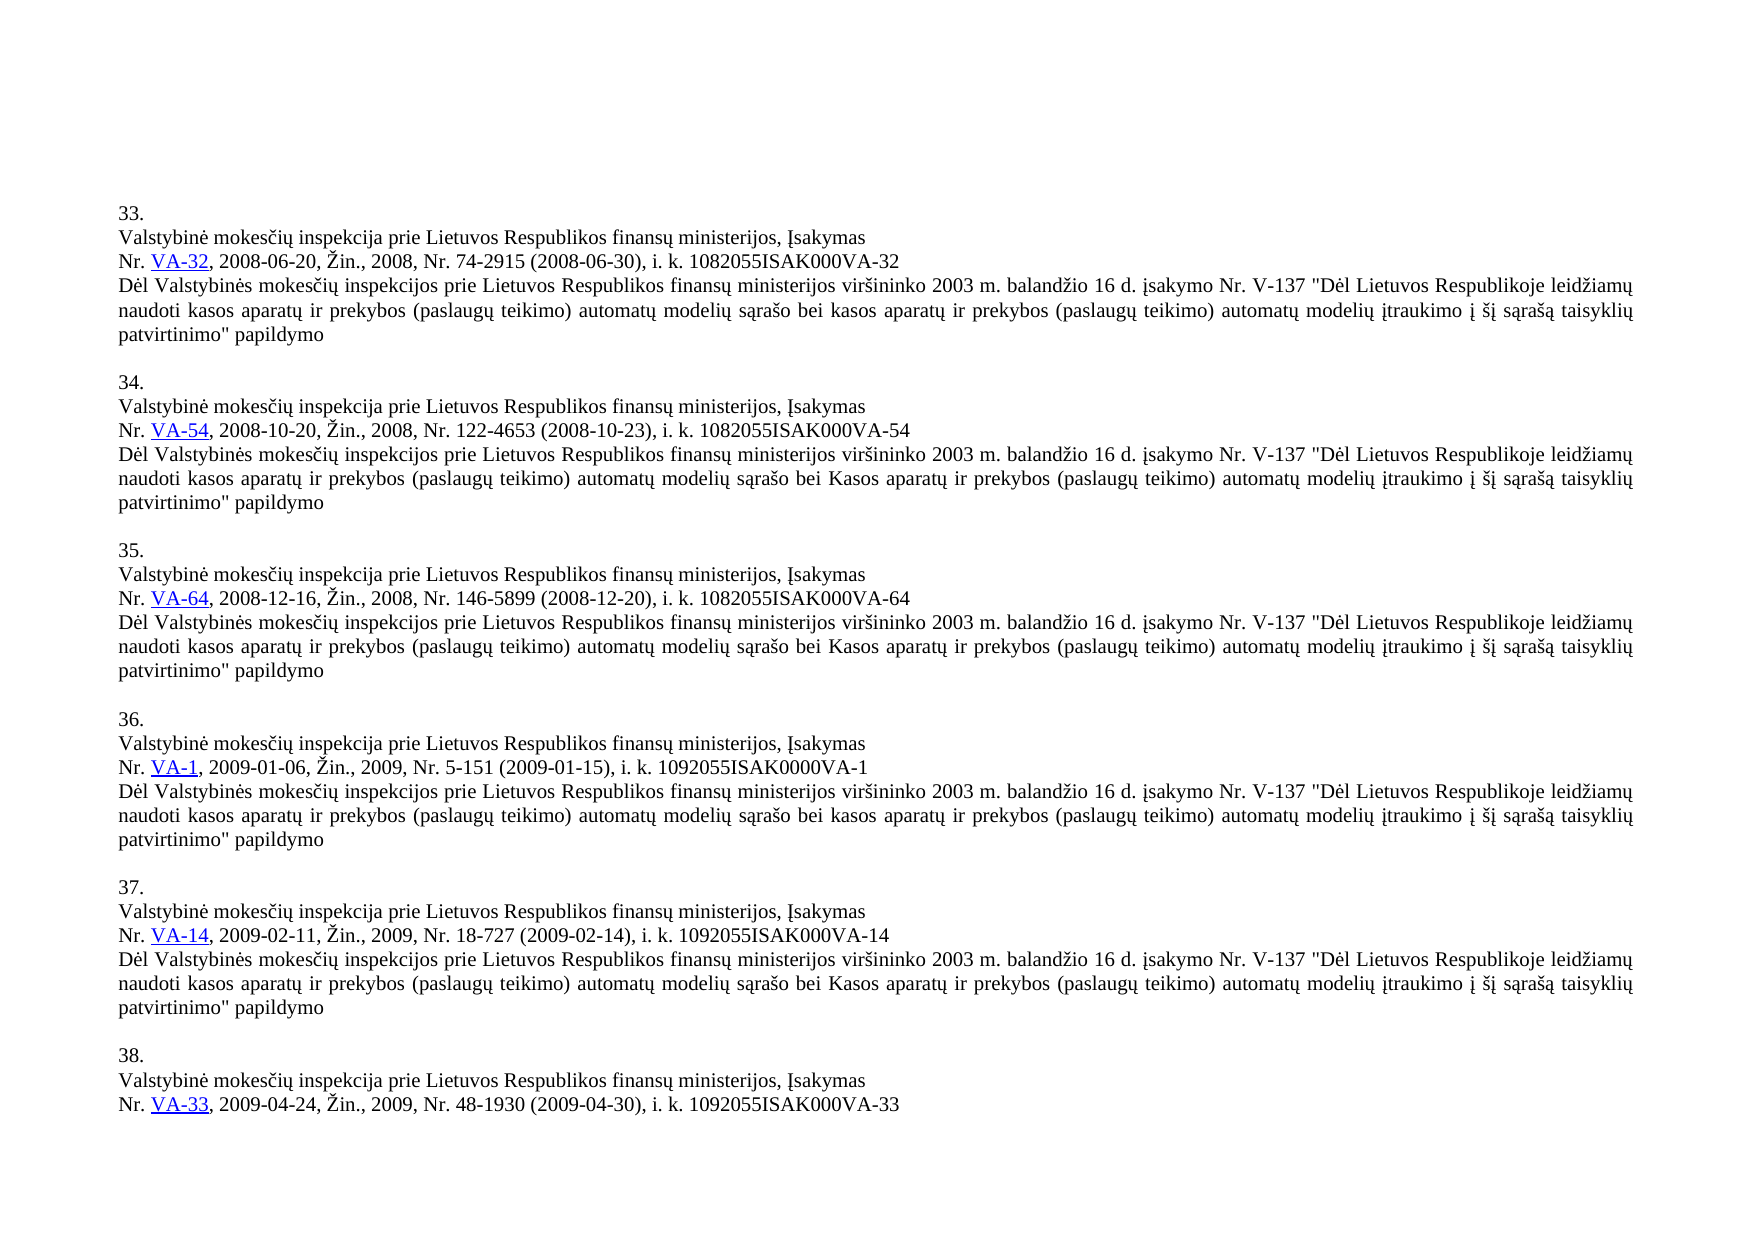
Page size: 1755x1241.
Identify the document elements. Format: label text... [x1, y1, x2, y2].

text 37. [118, 875, 1636, 899]
text Dėl Valstybinės mokesčių inspekcijos prie Lietuvos Respublikos finansų ministerijos viršininko 2003 m. balandžio 16 d. įsakymo Nr. V-137 "Dėl Lietuvos Respublikoje leidžiamų naudoti kasos aparatų ir prekybos (paslaugų teikimo) automatų modelių sąrašo bei Kasos aparatų ir prekybos (paslaugų teikimo) automatų modelių įtraukimo į šį sąrašą taisyklių patvirtinimo" papildymo [118, 947, 1636, 1019]
text Valstybinė mokesčių inspekcija prie Lietuvos Respublikos finansų ministerijos, Įsakymas [118, 394, 1636, 418]
text Nr. VA-32, 2008-06-20, Žin., 2008, Nr. 74-2915 (2008-06-30), i. k. 1082055ISAK000VA-32 [118, 249, 1636, 273]
text Valstybinė mokesčių inspekcija prie Lietuvos Respublikos finansų ministerijos, Įsakymas [118, 731, 1636, 755]
text Nr. VA-14, 2009-02-11, Žin., 2009, Nr. 18-727 (2009-02-14), i. k. 1092055ISAK000VA-14 [118, 923, 1636, 947]
text Dėl Valstybinės mokesčių inspekcijos prie Lietuvos Respublikos finansų ministerijos viršininko 2003 m. balandžio 16 d. įsakymo Nr. V-137 "Dėl Lietuvos Respublikoje leidžiamų naudoti kasos aparatų ir prekybos (paslaugų teikimo) automatų modelių sąrašo bei Kasos aparatų ir prekybos (paslaugų teikimo) automatų modelių įtraukimo į šį sąrašą taisyklių patvirtinimo" papildymo [118, 610, 1636, 682]
text Valstybinė mokesčių inspekcija prie Lietuvos Respublikos finansų ministerijos, Įsakymas [118, 1067, 1636, 1092]
text 34. [118, 370, 1636, 394]
text Nr. VA-1, 2009-01-06, Žin., 2009, Nr. 5-151 (2009-01-15), i. k. 1092055ISAK0000VA-1 [118, 755, 1636, 779]
text 36. [118, 707, 1636, 731]
text Nr. VA-64, 2008-12-16, Žin., 2008, Nr. 146-5899 (2008-12-20), i. k. 1082055ISAK000VA-64 [118, 586, 1636, 610]
text Valstybinė mokesčių inspekcija prie Lietuvos Respublikos finansų ministerijos, Įsakymas [118, 899, 1636, 923]
text 35. [118, 538, 1636, 562]
text Dėl Valstybinės mokesčių inspekcijos prie Lietuvos Respublikos finansų ministerijos viršininko 2003 m. balandžio 16 d. įsakymo Nr. V-137 "Dėl Lietuvos Respublikoje leidžiamų naudoti kasos aparatų ir prekybos (paslaugų teikimo) automatų modelių sąrašo bei Kasos aparatų ir prekybos (paslaugų teikimo) automatų modelių įtraukimo į šį sąrašą taisyklių patvirtinimo" papildymo [118, 442, 1636, 514]
text Nr. VA-33, 2009-04-24, Žin., 2009, Nr. 48-1930 (2009-04-30), i. k. 1092055ISAK000VA-33 [118, 1092, 1636, 1116]
text Valstybinė mokesčių inspekcija prie Lietuvos Respublikos finansų ministerijos, Įsakymas [118, 225, 1636, 249]
text Dėl Valstybinės mokesčių inspekcijos prie Lietuvos Respublikos finansų ministerijos viršininko 2003 m. balandžio 16 d. įsakymo Nr. V-137 "Dėl Lietuvos Respublikoje leidžiamų naudoti kasos aparatų ir prekybos (paslaugų teikimo) automatų modelių sąrašo bei kasos aparatų ir prekybos (paslaugų teikimo) automatų modelių įtraukimo į šį sąrašą taisyklių patvirtinimo" papildymo [118, 273, 1636, 346]
text Nr. VA-54, 2008-10-20, Žin., 2008, Nr. 122-4653 (2008-10-23), i. k. 1082055ISAK000VA-54 [118, 418, 1636, 442]
text 33. [118, 201, 1636, 225]
text Valstybinė mokesčių inspekcija prie Lietuvos Respublikos finansų ministerijos, Įsakymas [118, 562, 1636, 586]
text 38. [118, 1043, 1636, 1067]
text Dėl Valstybinės mokesčių inspekcijos prie Lietuvos Respublikos finansų ministerijos viršininko 2003 m. balandžio 16 d. įsakymo Nr. V-137 "Dėl Lietuvos Respublikoje leidžiamų naudoti kasos aparatų ir prekybos (paslaugų teikimo) automatų modelių sąrašo bei kasos aparatų ir prekybos (paslaugų teikimo) automatų modelių įtraukimo į šį sąrašą taisyklių patvirtinimo" papildymo [118, 779, 1636, 851]
